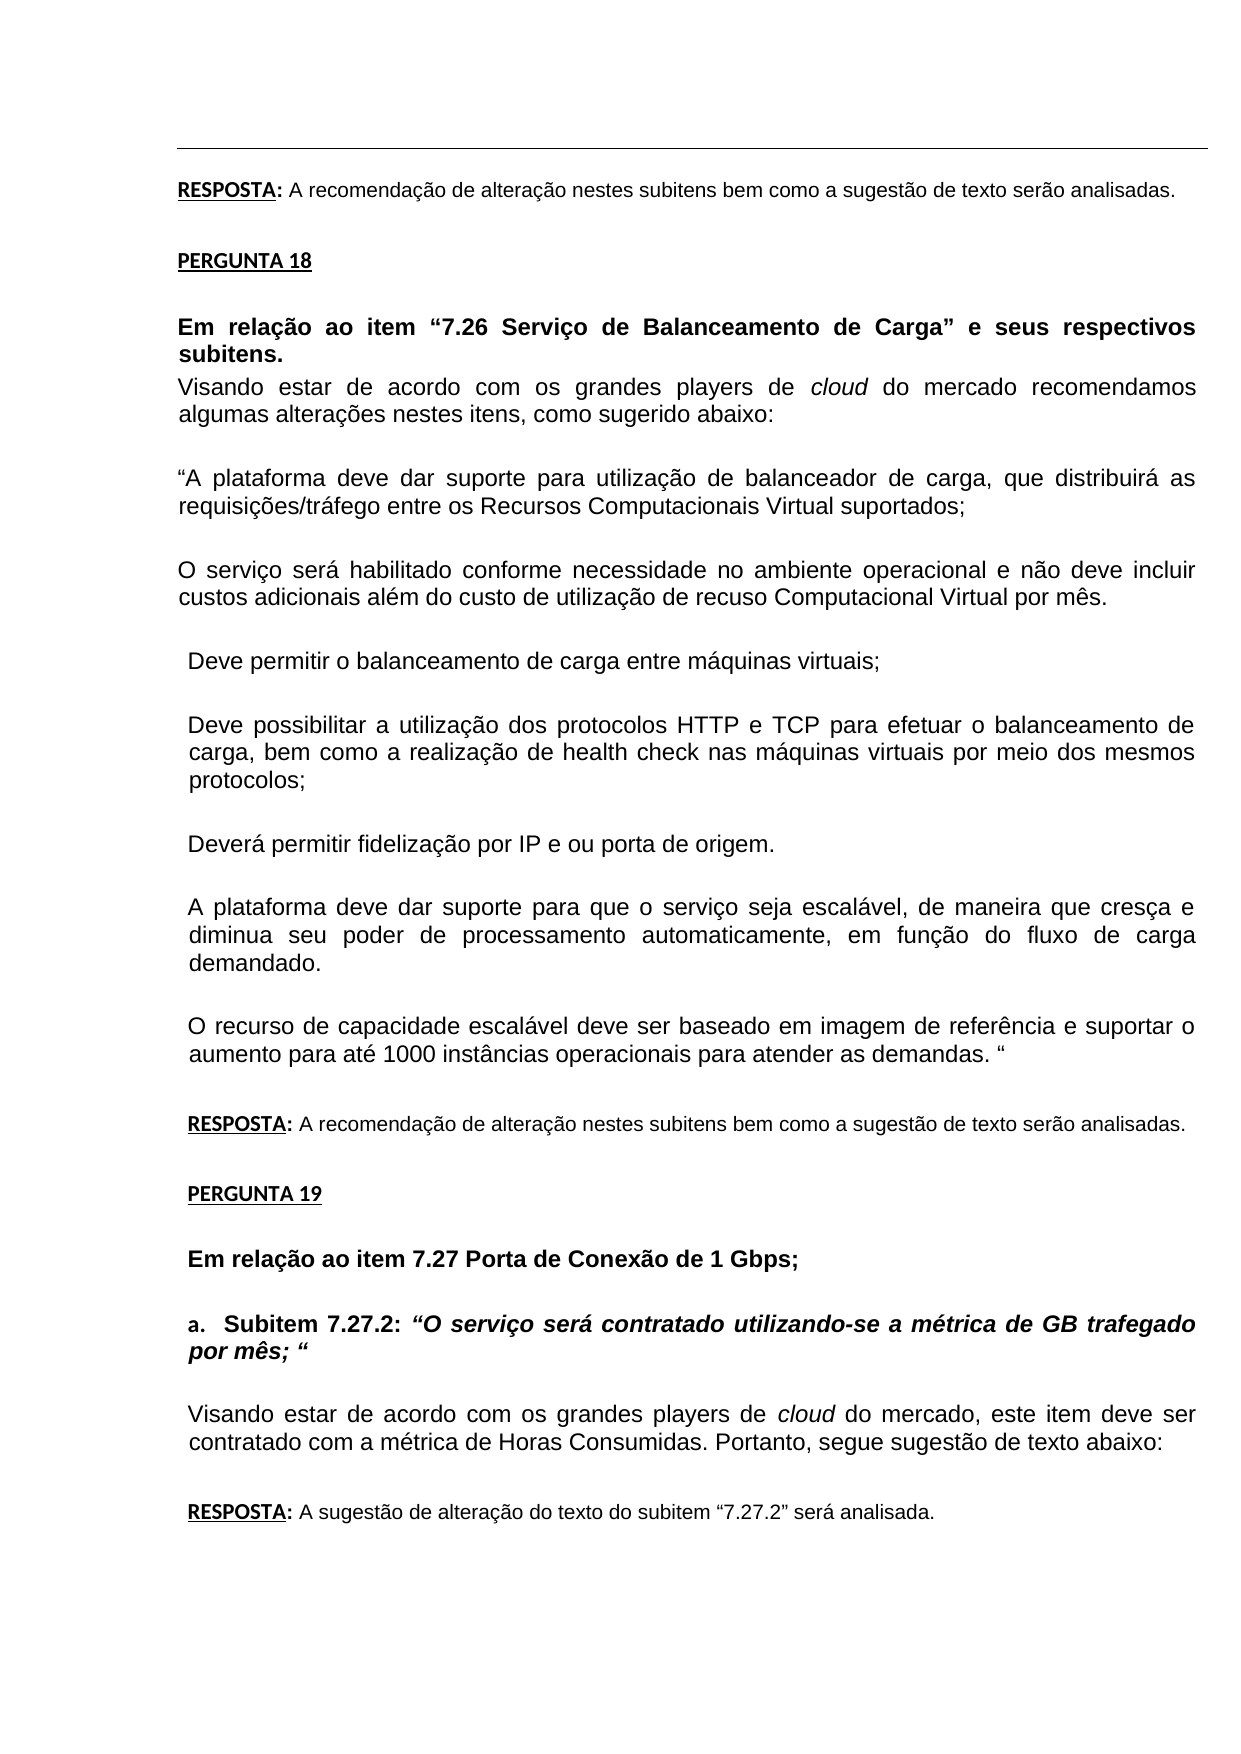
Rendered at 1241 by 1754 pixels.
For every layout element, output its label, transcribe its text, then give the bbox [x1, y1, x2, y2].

subtitle PERGUNTA 19 [187, 1179, 1198, 1208]
text Em relação ao item 7.27 Porta de Conexão de 1 Gbps; [187, 1246, 1197, 1273]
text RESPOSTA: A recomendação de alteração nestes subitens bem como a sugestão de texto serão analisadas. [177, 176, 1197, 203]
text A plataforma deve dar suporte para que o serviço seja escalável, de maneira que cresça e diminua seu poder de processamento automaticamente, em função do fluxo de carga demandado. [187, 893, 1197, 976]
subtitle PERGUNTA 18 [177, 246, 1198, 274]
text Deve possibilitar a utilização dos protocolos HTTP e TCP para efetuar o balanceamento de carga, bem como a realização de health check nas máquinas virtuais por meio dos mesmos protocolos; [187, 711, 1197, 793]
list Subitem 7.27.2: “O serviço será contratado utilizando-se a métrica de GB trafegado por mês; “ [187, 1309, 1197, 1365]
text Visando estar de acordo com os grandes players de cloud do mercado recomendamos algumas alterações nestes itens, como sugerido abaixo: [177, 373, 1197, 428]
text O recurso de capacidade escalável deve ser baseado em imagem de referência e suportar o aumento para até 1000 instâncias operacionais para atender as demandas. “ [187, 1012, 1197, 1067]
text Em relação ao item “7.26 Serviço de Balanceamento de Carga” e seus respectivos subitens. [177, 314, 1197, 368]
text RESPOSTA: A recomendação de alteração nestes subitens bem como a sugestão de texto serão analisadas. [187, 1109, 1197, 1137]
text O serviço será habilitado conforme necessidade no ambiente operacional e não deve incluir custos adicionais além do custo de utilização de recuso Computacional Virtual por mês. [177, 556, 1197, 611]
text Deverá permitir fidelização por IP e ou porta de origem. [187, 829, 1197, 857]
text Deve permitir o balanceamento de carga entre máquinas virtuais; [187, 647, 1197, 674]
text “A plataforma deve dar suporte para utilização de balanceador de carga, que distribuirá as requisições/tráfego entre os Recursos Computacionais Virtual suportados; [177, 464, 1197, 519]
text Visando estar de acordo com os grandes players de cloud do mercado, este item deve ser contratado com a métrica de Horas Consumidas. Portanto, segue sugestão de texto abaixo: [187, 1400, 1197, 1455]
text RESPOSTA: A sugestão de alteração do texto do subitem “7.27.2” será analisada. [187, 1497, 1197, 1525]
